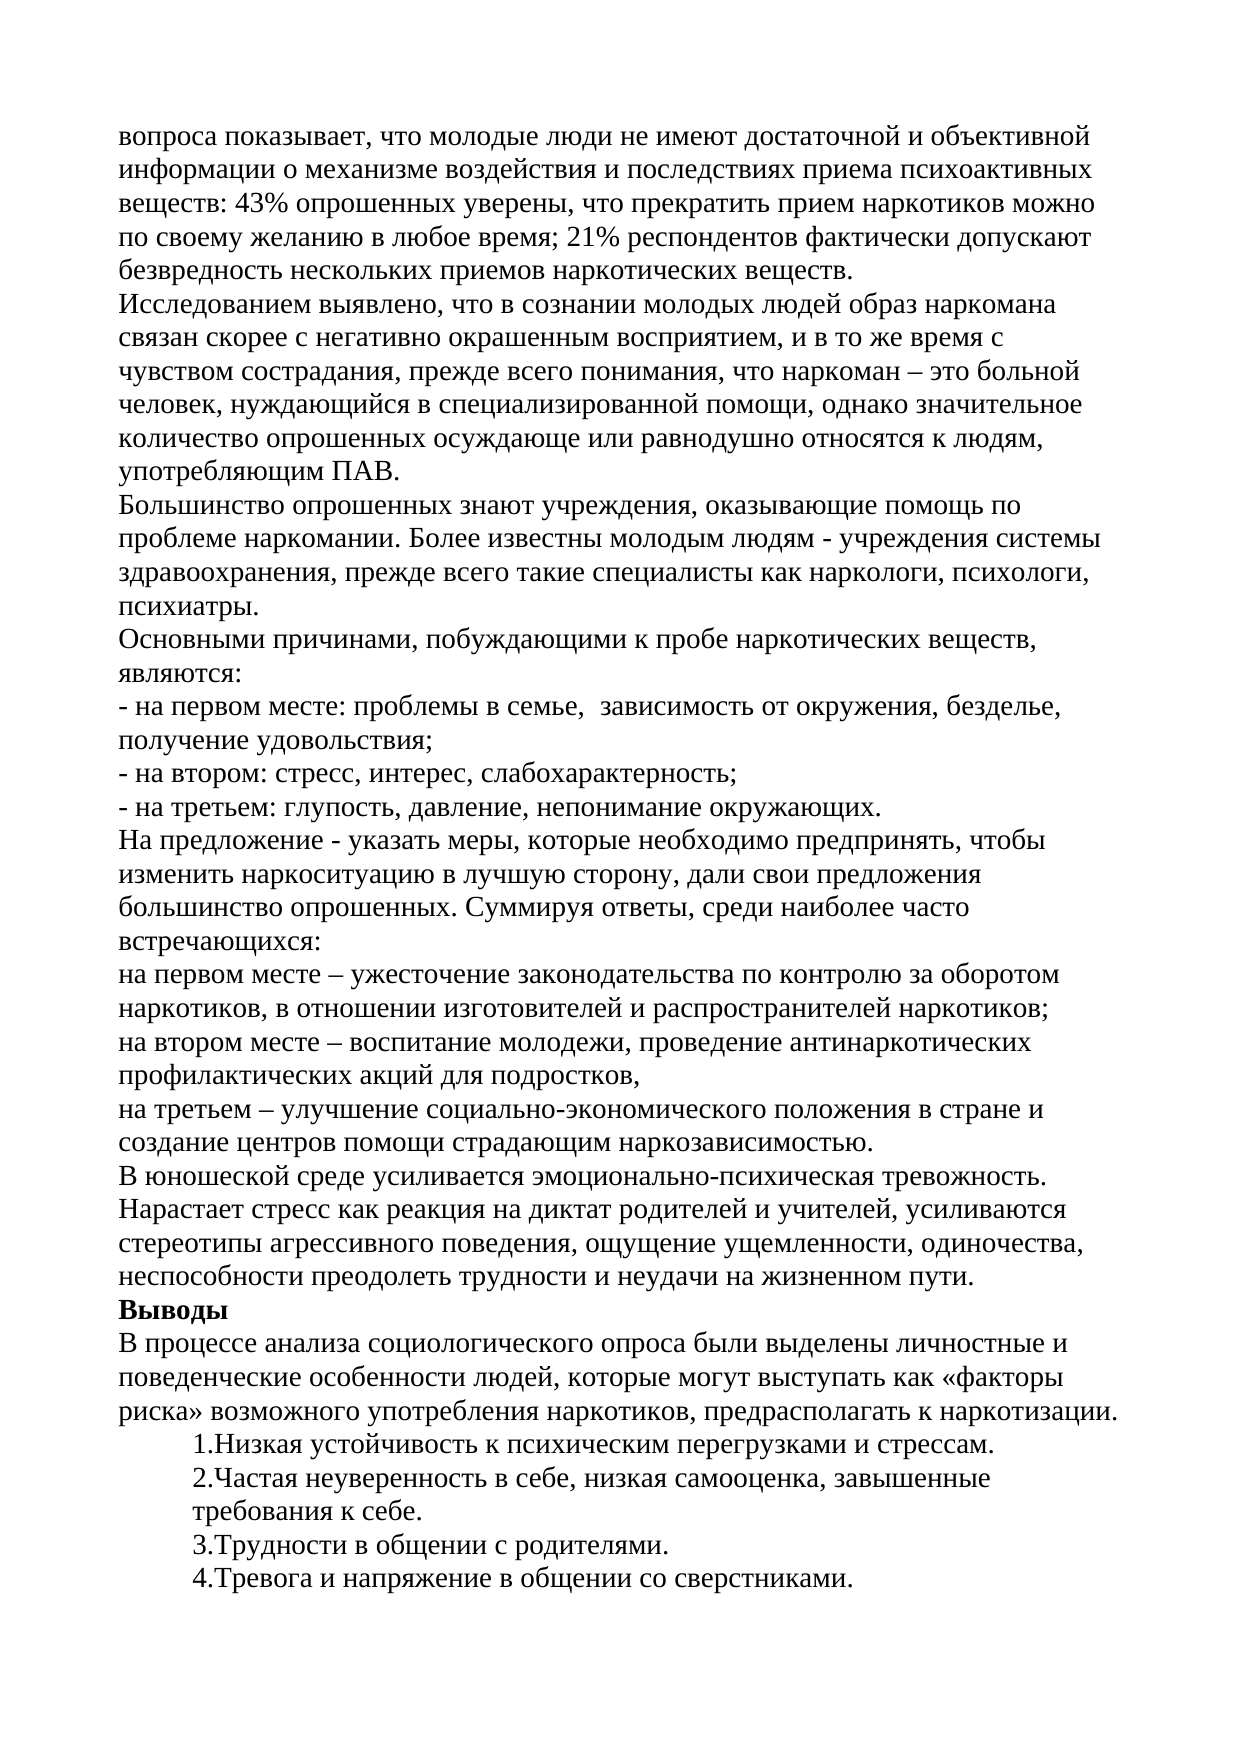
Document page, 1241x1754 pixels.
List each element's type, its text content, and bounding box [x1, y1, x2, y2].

list Низкая устойчивость к психическим перегрузками и стрессам. [118, 1426, 1122, 1460]
text - на втором: стресс, интерес, слабохарактерность; [118, 755, 1122, 789]
text на втором месте – воспитание молодежи, проведение антинаркотических профилактических акций для подростков, [118, 1024, 1122, 1091]
text В процессе анализа социологического опроса были выделены личностные и поведенческие особенности людей, которые могут выступать как «факторы риска» возможного употребления наркотиков, предрасполагать к наркотизации. [118, 1326, 1122, 1426]
text Основными причинами, побуждающими к пробе наркотических веществ, являются: [118, 621, 1122, 688]
text на первом месте – ужесточение законодательства по контролю за оборотом наркотиков, в отношении изготовителей и распространителей наркотиков; [118, 957, 1122, 1024]
text Исследованием выявлено, что в сознании молодых людей образ наркомана связан скорее с негативно окрашенным восприятием, и в то же время с чувством сострадания, прежде всего понимания, что наркоман – это больной человек, нуждающийся в специализированной помощи, однако значительное количество опрошенных осуждающе или равнодушно относятся к людям, употребляющим ПАВ. [118, 286, 1122, 487]
text В юношеской среде усиливается эмоционально-психическая тревожность. Нарастает стресс как реакция на диктат родителей и учителей, усиливаются стереотипы агрессивного поведения, ощущение ущемленности, одиночества, неспособности преодолеть трудности и неудачи на жизненном пути. [118, 1158, 1122, 1292]
text На предложение - указать меры, которые необходимо предпринять, чтобы изменить наркоситуацию в лучшую сторону, дали свои предложения большинство опрошенных. Суммируя ответы, среди наиболее часто встречающихся: [118, 822, 1122, 957]
list Частая неуверенность в себе, низкая самооценка, завышенные требования к себе. [118, 1460, 1122, 1527]
text - на третьем: глупость, давление, непонимание окружающих. [118, 789, 1122, 822]
list Трудности в общении с родителями. [118, 1527, 1122, 1560]
text вопроса показывает, что молодые люди не имеют достаточной и объективной информации о механизме воздействия и последствиях приема психоактивных веществ: 43% опрошенных уверены, что прекратить прием наркотиков можно по своему желанию в любое время; 21% респондентов фактически допускают безвредность нескольких приемов наркотических веществ. [118, 118, 1122, 286]
list Тревога и напряжение в общении со сверстниками. [118, 1560, 1122, 1594]
text на третьем – улучшение социально-экономического положения в стране и создание центров помощи страдающим наркозависимостью. [118, 1091, 1122, 1158]
text Большинство опрошенных знают учреждения, оказывающие помощь по проблеме наркомании. Более известны молодым людям - учреждения системы здравоохранения, прежде всего такие специалисты как наркологи, психологи, психиатры. [118, 487, 1122, 621]
text - на первом месте: проблемы в семье, зависимость от окружения, безделье, получение удовольствия; [118, 688, 1122, 755]
text Выводы [118, 1292, 1122, 1326]
